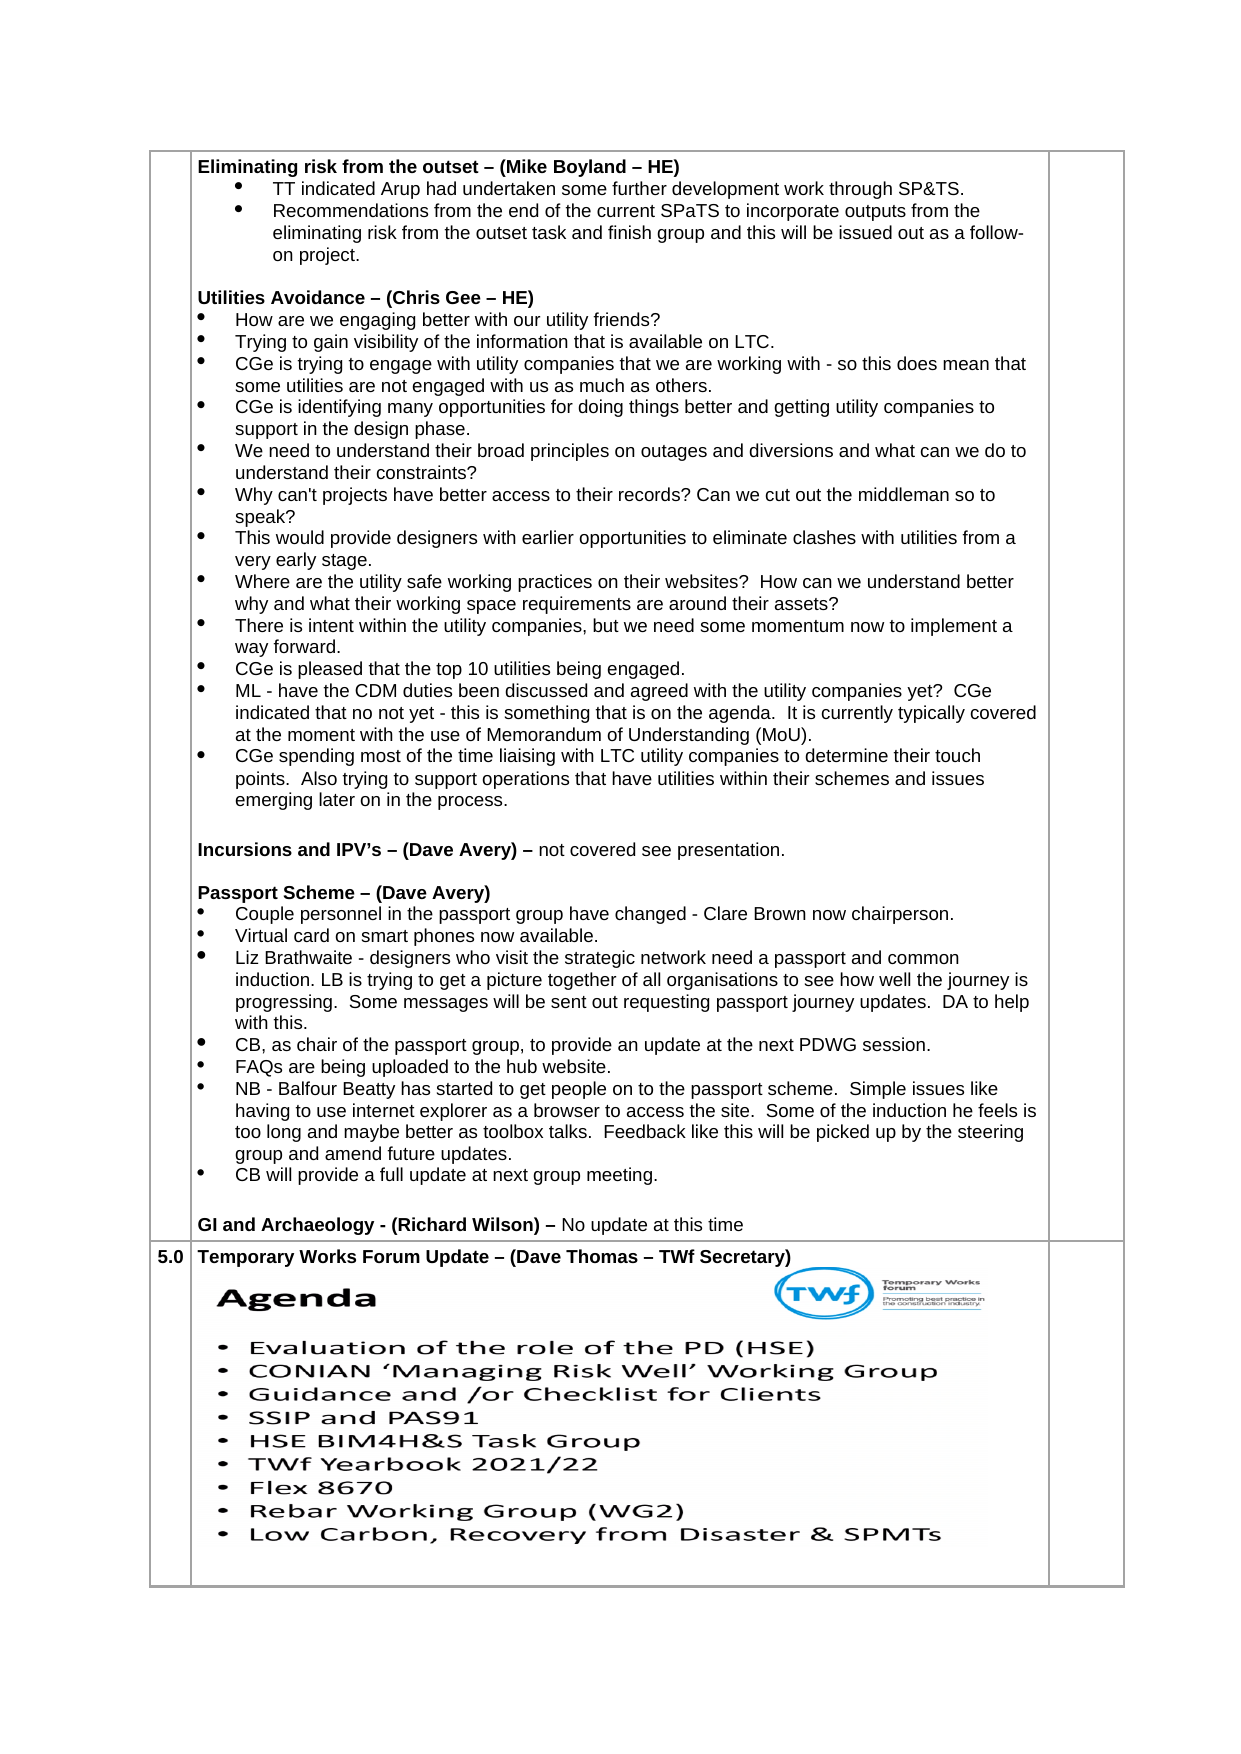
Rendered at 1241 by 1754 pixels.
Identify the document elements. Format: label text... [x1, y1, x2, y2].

table_cell 4.0 4.1 4.2 4.3 4.4 4.5 4.6 4.7 4.8 4.9 [151, 152, 190, 1239]
table_cell [1050, 1242, 1123, 1585]
table_cell [1050, 152, 1123, 1239]
table_cell Temporary Works Forum Update – (Dave Thomas – TWf Secretary) DT explained that in the world of CDM from a TW perspective – it is not good – TW see PD role as a failed role. Early engagement with TW's issues will pay dividend further down the line. DT will be happy to send a copy of the submission upon request. CONIAN is subservient to CONIAC. DT would welcome feedback from a Client perspective - what sort of guidance would be useful from a TW perspective? – Please drop thoughts to Dave. PAS91 does not mention TW's. Should there be a standard for management of TWs like an ISO? Twf GUIDANCE all free to download from the TW website. DT requested any rebar photos - good and bad examples for the library. Tie methods and results would be useful too, to input into document due for publishing in August this year. Final Thoughts We all need to be better at sharing safety alerts – it is actually difficult to analyse them from a TW perspective as the alerts are not all written in that detail. Recording of reports to help search them and make them easier to identify lessons learnt for a topic would help greatly. DT to identify any potential Safety Shares and feed back to the group. Common intent documents - do any cover TW's? AF - future digitisation - links with Gordon Cricks HSE group. Virtual rehearsals to understand the TW situation. TWf need to be a more of a focal point in projects and design community need to access the TWf resources and make use of them. DT would like us all to promote the TWf to all projects and designers. Slides to be uploaded to the minutes and included on the Hub website. [192, 1242, 1048, 1585]
table_cell (10.30 – 11.45) T&F Group Updates - (SCSLG – H&S Hub Support) HS Wellbeing by Design - CG unable to attend - DP to contact post meeting. H&S File Digital Development – T&F Group (Mark Lamport - Arcadis) ML apologised that he had not been able to set up an initial meeting, but further discussions had taken place with Jason Glasson and Sarah Bull – ML was looking for a HE representative to support the group. A number of PDWG volunteers had come forward to join the group (as above). Anyone interested please contact ML. The draft terms of reference below are to be reviewed by RW before the task and finish group take the matter further. ML explained that various challenges lie ahead that need to be looked into as set out below. . A proposed 7 Volume Handover Document structure had been identified about 3 years ago with Volume 2 being the H&S File. This needed to link up to the ADMM, PCF Guidance, OD and CDM requirements and any replacement of IAN 105. This has never been formally mandated across projects through an update of IAN 105 or the PCF Guidance although it is increasingly in common usage where accepted by the HE PM and H&S Team. ML noted that the Civils Maintenance Handover product (below) specifies a different H&S File content structure arrangement to that proposed in the current H&S File Product Guidance document ML noted that the above format sits in alignment with the HE BC file structure. ML indicated that the key was how to untangle HSF from the asset data as the H&S File is the legislative document and needs to be a standalone entity. Objectives - S Update from SCSLG – (Mark Bridges – SCSLG/H&S Hub) MB confirmed that the Roadworks Common Intent document has been issued since our last meeting. Now 9 in total. We need to be looking at offline working and limit the working around live traffic. Working widths and construction methods need to be reviewed as this is a massive constraint. SCSLG have update to RTB 3 which is now on the website. https://www.highwayssafetyhub.com/ Next steps in 2020/2021: Commitments for this year: No sponsor for excavations currently – one is required. Phil Clifton leading on Commercial Vehicle Breakdowns Health document - do each topic area need a document each? This group is being picked up by Adam Green. Other Initiatives: New case study pro-forma issued - created to keep a library of issues and examples to keep the Common Intent documents fresh and up to date. To drive continual improvement across projects rather than meeting a level of compliance behaviour as the RTB docs may have encouraged in the past. Capturing learning toolkit - to create a corporate memory of lessons learned across the sector. We need to get better at learning from past experience, this will gather trends from the sector that we can learn from and prevent from happening again. Suicide prevention page to be set up on the Highways safety hub. Action with Mark Bridges. Accident Investigation - (Common Intent) – (Tim Goddard - Arcadis) AIRSWeb Improvement Group TG has met with Adrian Lewis to discuss actions coming out of previous PDWG around improving Safety Alert and Near Miss reporting. AL is meeting a number of groups to obtain feedback and gain a better understanding of what is required. Initial thoughts set out below. This will feed back into the AIRSWeb Improvement Group. TG to continue to liaise with AL but also engage with Stewart Evans to provide feedback into the AIRSWeb Improvement Group who are yet to meet. Safety Alert Reports in period TG reported that there have been a number of Safety Alerts in the last period which have been of interest. Arcadis have collated these and provided thoughts based on the base Safety Alert data sheets. See presentation attached for latest stats and detailed feedback. TG has asked for any feedback/evidence of design root causes - welcomed from the PDWG. Of note an Excavator driver had instigated a stop work – and had been highly commended for his action – the activity had been close to scraping over a gas main. HEi 207 – Bridge Foundation Strike – This had had a number of root cause issues including GPR which had missed 6 buried structural bridge elements - What was the brief for the GPR? - Was the right equipment being used? PCI had also been missed - As built Info was available but limited which contributed to structural elements having been missed. Swiss cheese model. This is to be used as a Safety Share. Katie Harman has the findings from this and shared with Doug Potter. The GPR perspective has not been clarified. MP – is looking into the background to help develop the safety share - maybe an agenda item for the next PDWG call as more issues may be identified. MP queried if we take the incident investigation far back enough. Root cause analysis. AF was aware of the original build and flagged how crucial the historic data is on as builts. Our as builts will of course become the future historic data. It is essential that we need to ensure our as builts have the right information for legacy assets, buried structures and significant or unusual risks that a future contractor wouldn't be aware of. AF – is looking to undertake a Design Close Call session at the next PDWG – noted that red line boundaries features quite heavily - was enough space considered for working room - working room constraints cause hazards. Also covered: HEi 210 – Live Lane Crossing HEi 211 High Pressure Gas Main Strike – LTC was covered by PS (further details at PDWG 22) HEi 214 CCTV Bracket HEi 215 Gantry sign fixings ML - Safety Alert - M4 Ditching bucket too large for the plant it was attached to. Immediate actions taken - prohibit the ditch maintenance bucket for all operations higher than the swing centre post. This still leaves an instability hazard as unfamiliarity re the swing centre post. The piece of plant needs to design out the fitting of the larger buckets. This action is to inform there is still a residual risk with the plant. Needs to be eliminated and reviewed. Balfour Beatty have launched a review on the small plant use across their sites. Liz Brathwaite - proper plant standards need to be implemented and sometimes small plant does not have a standard to follow. Liz has seen this sort of thing happen on small plant overturning on post drivers. This type of plant should be banned until the inherent risk can be eliminated. Safety Alert – Design Safety Template) - (Stephanie Goldsmith – Skanska) SG shared Skanska’s Designer Safety Alert template which had been developed and used on A14. Skanska plan to share with the whole supply chain and the design community. Consistency of information for communication was key. Communicate elements from previous design issues or incidents that have a design background. This has been trialled internally with internal issues and external safety alerts, which had led to further developments of the template. Internal design team have fed into the design safety alert template – which is being rolled out now across all Skanska HE schemes. Liz Brathwaite is happy to share the template in word format for use across the schemes. It was recognised that this crossed over with the work that the WL Safety Share team are undertaking so a link-up between the docs would be good. SG to be invited to next call. DT - this is a great start, and we also need to look at what Network Rail are doing to continue to iterate this process. MP to feedback on the work of the group at next meeting Safety by Design RTB 26 Safety by Design T&F Group – (Paul Brown - WSP) PB is looking to finalise the document – he thank those for their comments so far and would circulate – he would like it to be easily usable on tablet and on phones. He planned to add use of more digital tools as a feature. Health aspects from previous version to be pulled out and provided to the Health Task and Finish group. The RTB 26 Task and Finish group had already been set up and he would be in contact shortly. Any further volunteers for this group are welcomed. Whole Life by Design – Safety Shares (Martin Partington - Jacobs) First meeting has taken place and monthly follow on programmed is in place. A referencing system has been agreed. Topics have been identified were we are trying to develop shares. Meeting next week to review the outputs so far. A way forward has been agreed and progressing. Any volunteers for this group are welcomed. Eliminating risk from the outset – (Mike Boyland – HE) TT indicated Arup had undertaken some further development work through SP&TS. Recommendations from the end of the current SPaTS to incorporate outputs from the eliminating risk from the outset task and finish group and this will be issued out as a follow-on project. Utilities Avoidance – (Chris Gee – HE) How are we engaging better with our utility friends? Trying to gain visibility of the information that is available on LTC. CGe is trying to engage with utility companies that we are working with - so this does mean that some utilities are not engaged with us as much as others. CGe is identifying many opportunities for doing things better and getting utility companies to support in the design phase. We need to understand their broad principles on outages and diversions and what can we do to understand their constraints? Why can't projects have better access to their records? Can we cut out the middleman so to speak? This would provide designers with earlier opportunities to eliminate clashes with utilities from a very early stage. Where are the utility safe working practices on their websites? How can we understand better why and what their working space requirements are around their assets? There is intent within the utility companies, but we need some momentum now to implement a way forward. CGe is pleased that the top 10 utilities being engaged. ML - have the CDM duties been discussed and agreed with the utility companies yet? CGe indicated that no not yet - this is something that is on the agenda. It is currently typically covered at the moment with the use of Memorandum of Understanding (MoU). CGe spending most of the time liaising with LTC utility companies to determine their touch points. Also trying to support operations that have utilities within their schemes and issues emerging later on in the process. Incursions and IPV’s – (Dave Avery) – not covered see presentation. Passport Scheme – (Dave Avery) Couple personnel in the passport group have changed - Clare Brown now chairperson. Virtual card on smart phones now available. Liz Brathwaite - designers who visit the strategic network need a passport and common induction. LB is trying to get a picture together of all organisations to see how well the journey is progressing. Some messages will be sent out requesting passport journey updates. DA to help with this. CB, as chair of the passport group, to provide an update at the next PDWG session. FAQs are being uploaded to the hub website. NB - Balfour Beatty has started to get people on to the passport scheme. Simple issues like having to use internet explorer as a browser to access the site. Some of the induction he feels is too long and maybe better as toolbox talks. Feedback like this will be picked up by the steering group and amend future updates. CB will provide a full update at next group meeting. GI and Archaeology - (Richard Wilson) – No update at this time [192, 152, 1048, 1239]
table_cell 5.0 [151, 1242, 190, 1585]
